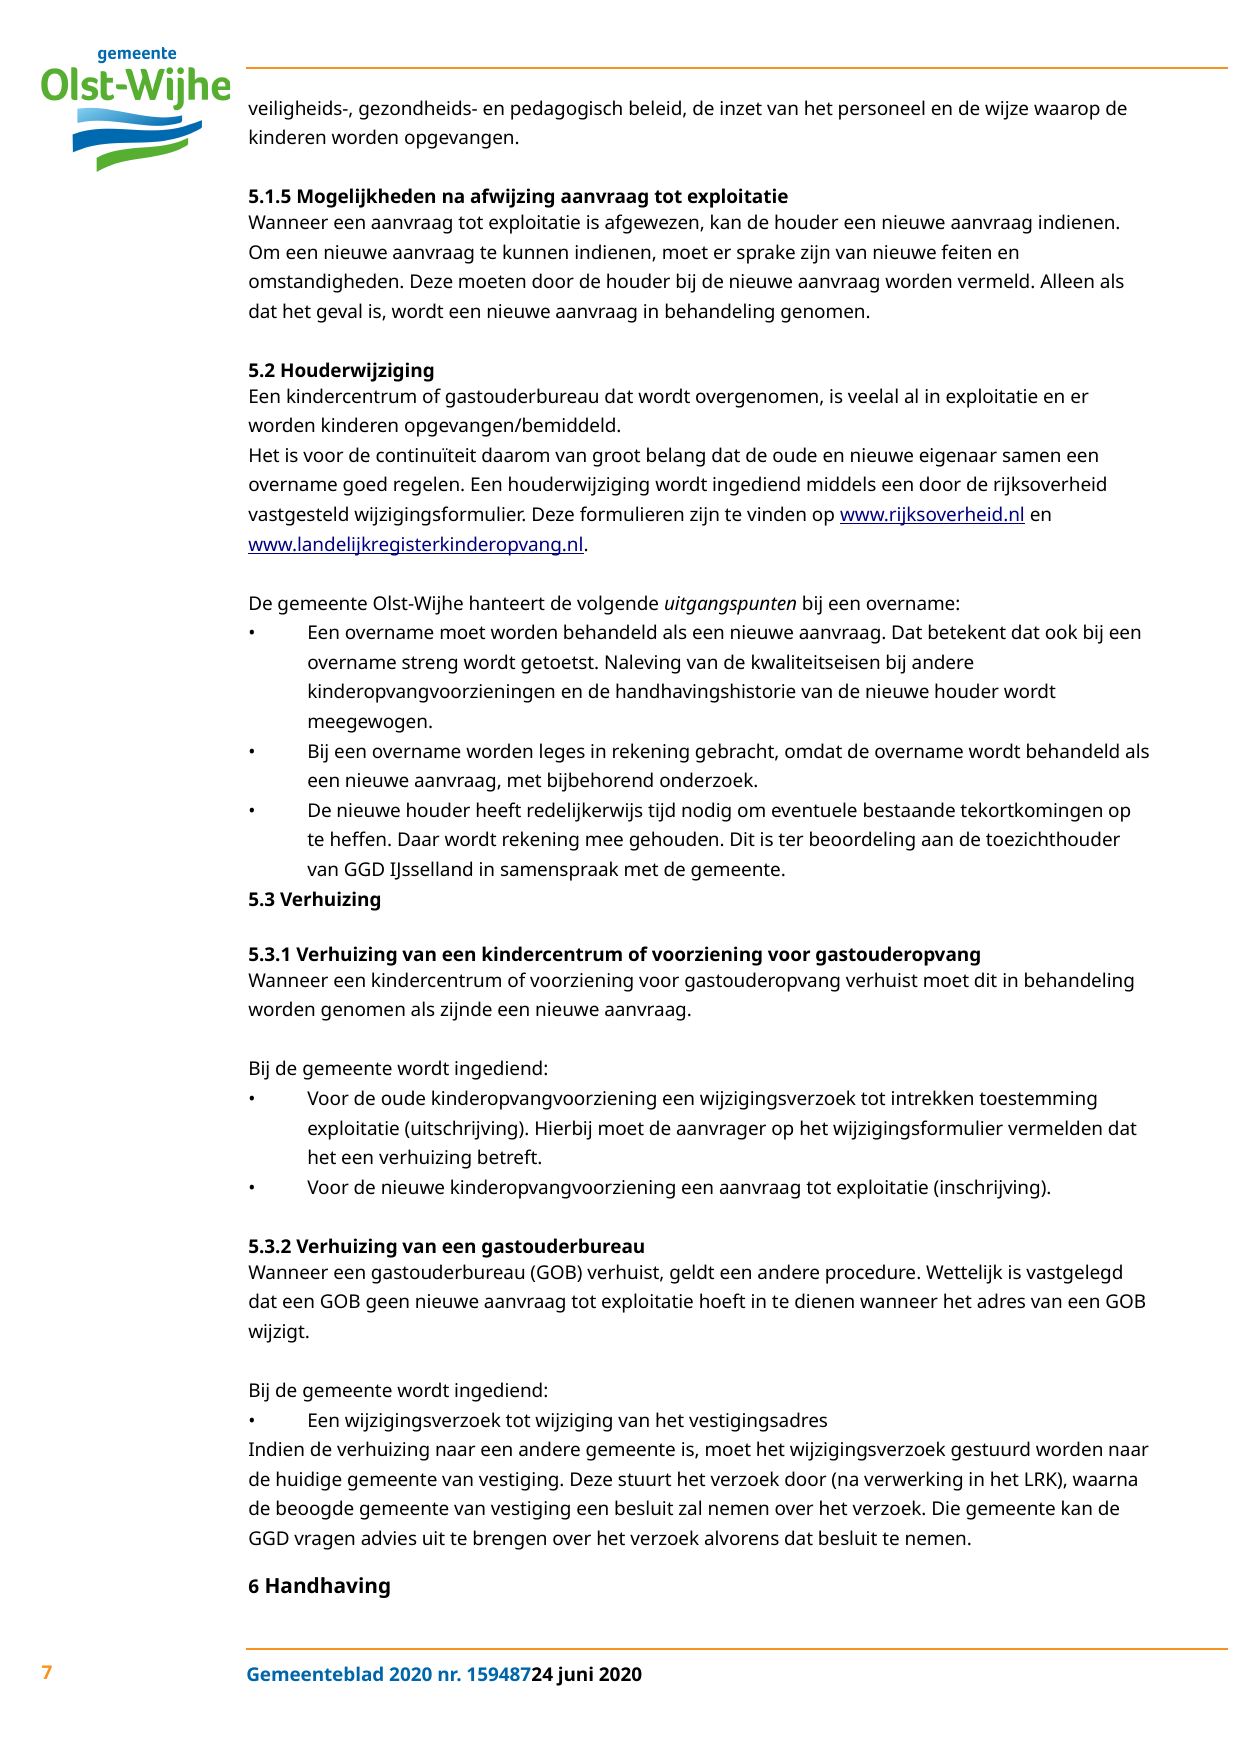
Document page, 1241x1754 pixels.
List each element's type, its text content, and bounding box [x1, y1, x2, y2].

text 5.3 Verhuizing [248, 886, 1152, 912]
text De gemeente Olst-Wijhe hanteert de volgende uitgangspunten bij een overname: [248, 590, 1152, 616]
list Voor de oude kinderopvangvoorziening een wijzigingsverzoek tot intrekken toestemming exploitatie (uitschrijving). Hierbij moet de aanvrager op het wijzigingsformulier vermelden dat het een verhuizing betreft. [248, 1085, 1152, 1170]
list Een wijzigingsverzoek tot wijziging van het vestigingsadres [248, 1407, 1152, 1432]
text Indien de verhuizing naar een andere gemeente is, moet het wijzigingsverzoek gestuurd worden naar de huidige gemeente van vestiging. Deze stuurt het verzoek door (na verwerking in het LRK), waarna de beoogde gemeente van vestiging een besluit zal nemen over het verzoek. Die gemeente kan de GGD vragen advies uit te brengen over het verzoek alvorens dat besluit te nemen. [248, 1436, 1152, 1551]
text Wanneer een aanvraag tot exploitatie is afgewezen, kan de houder een nieuwe aanvraag indienen. Om een nieuwe aanvraag te kunnen indienen, moet er sprake zijn van nieuwe feiten en omstandigheden. Deze moeten door de houder bij de nieuwe aanvraag worden vermeld. Alleen als dat het geval is, wordt een nieuwe aanvraag in behandeling genomen. [248, 209, 1152, 324]
text 5.3.1 Verhuizing van een kindercentrum of voorziening voor gastouderopvang [248, 941, 1152, 967]
text 5.2 Houderwijziging [248, 357, 1152, 383]
text Wanneer een kindercentrum of voorziening voor gastouderopvang verhuist moet dit in behandeling worden genomen als zijnde een nieuwe aanvraag. [248, 967, 1152, 1022]
picture [41, 47, 231, 172]
text Bij de gemeente wordt ingediend: [248, 1056, 1152, 1081]
text Wanneer een gastouderbureau (GOB) verhuist, geldt een andere procedure. Wettelijk is vastgelegd dat een GOB geen nieuwe aanvraag tot exploitatie hoeft in te dienen wanneer het adres van een GOB wijzigt. [248, 1259, 1152, 1344]
list Bij een overname worden leges in rekening gebracht, omdat de overname wordt behandeld als een nieuwe aanvraag, met bijbehorend onderzoek. [248, 738, 1152, 793]
text Het is voor de continuïteit daarom van groot belang dat de oude en nieuwe eigenaar samen een overname goed regelen. Een houderwijziging wordt ingediend middels een door de rijksoverheid vastgesteld wijzigingsformulier. Deze formulieren zijn te vinden op www.rijksoverheid.nl en www.landelijkregisterkinderopvang.nl. [248, 442, 1152, 557]
list De nieuwe houder heeft redelijkerwijs tijd nodig om eventuele bestaande tekortkomingen op te heffen. Daar wordt rekening mee gehouden. Dit is ter beoordeling aan de toezichthouder van GGD IJsselland in samenspraak met de gemeente. [248, 797, 1152, 882]
text Een kindercentrum of gastouderbureau dat wordt overgenomen, is veelal al in exploitatie en er worden kinderen opgevangen/bemiddeld. [248, 383, 1152, 438]
text 5.3.2 Verhuizing van een gastouderbureau [248, 1233, 1152, 1259]
list Voor de nieuwe kinderopvangvoorziening een aanvraag tot exploitatie (inschrijving). [248, 1174, 1152, 1200]
list Een overname moet worden behandeld als een nieuwe aanvraag. Dat betekent dat ook bij een overname streng wordt getoetst. Naleving van de kwaliteitseisen bij andere kinderopvangvoorzieningen en de handhavingshistorie van de nieuwe houder wordt meegewogen. [248, 619, 1152, 734]
text veiligheids-, gezondheids- en pedagogisch beleid, de inzet van het personeel en de wijze waarop de kinderen worden opgevangen. [248, 95, 1152, 150]
text 6 Handhaving [248, 1571, 1152, 1599]
text Bij de gemeente wordt ingediend: [248, 1377, 1152, 1403]
text 5.1.5 Mogelijkheden na afwijzing aanvraag tot exploitatie [248, 183, 1152, 209]
